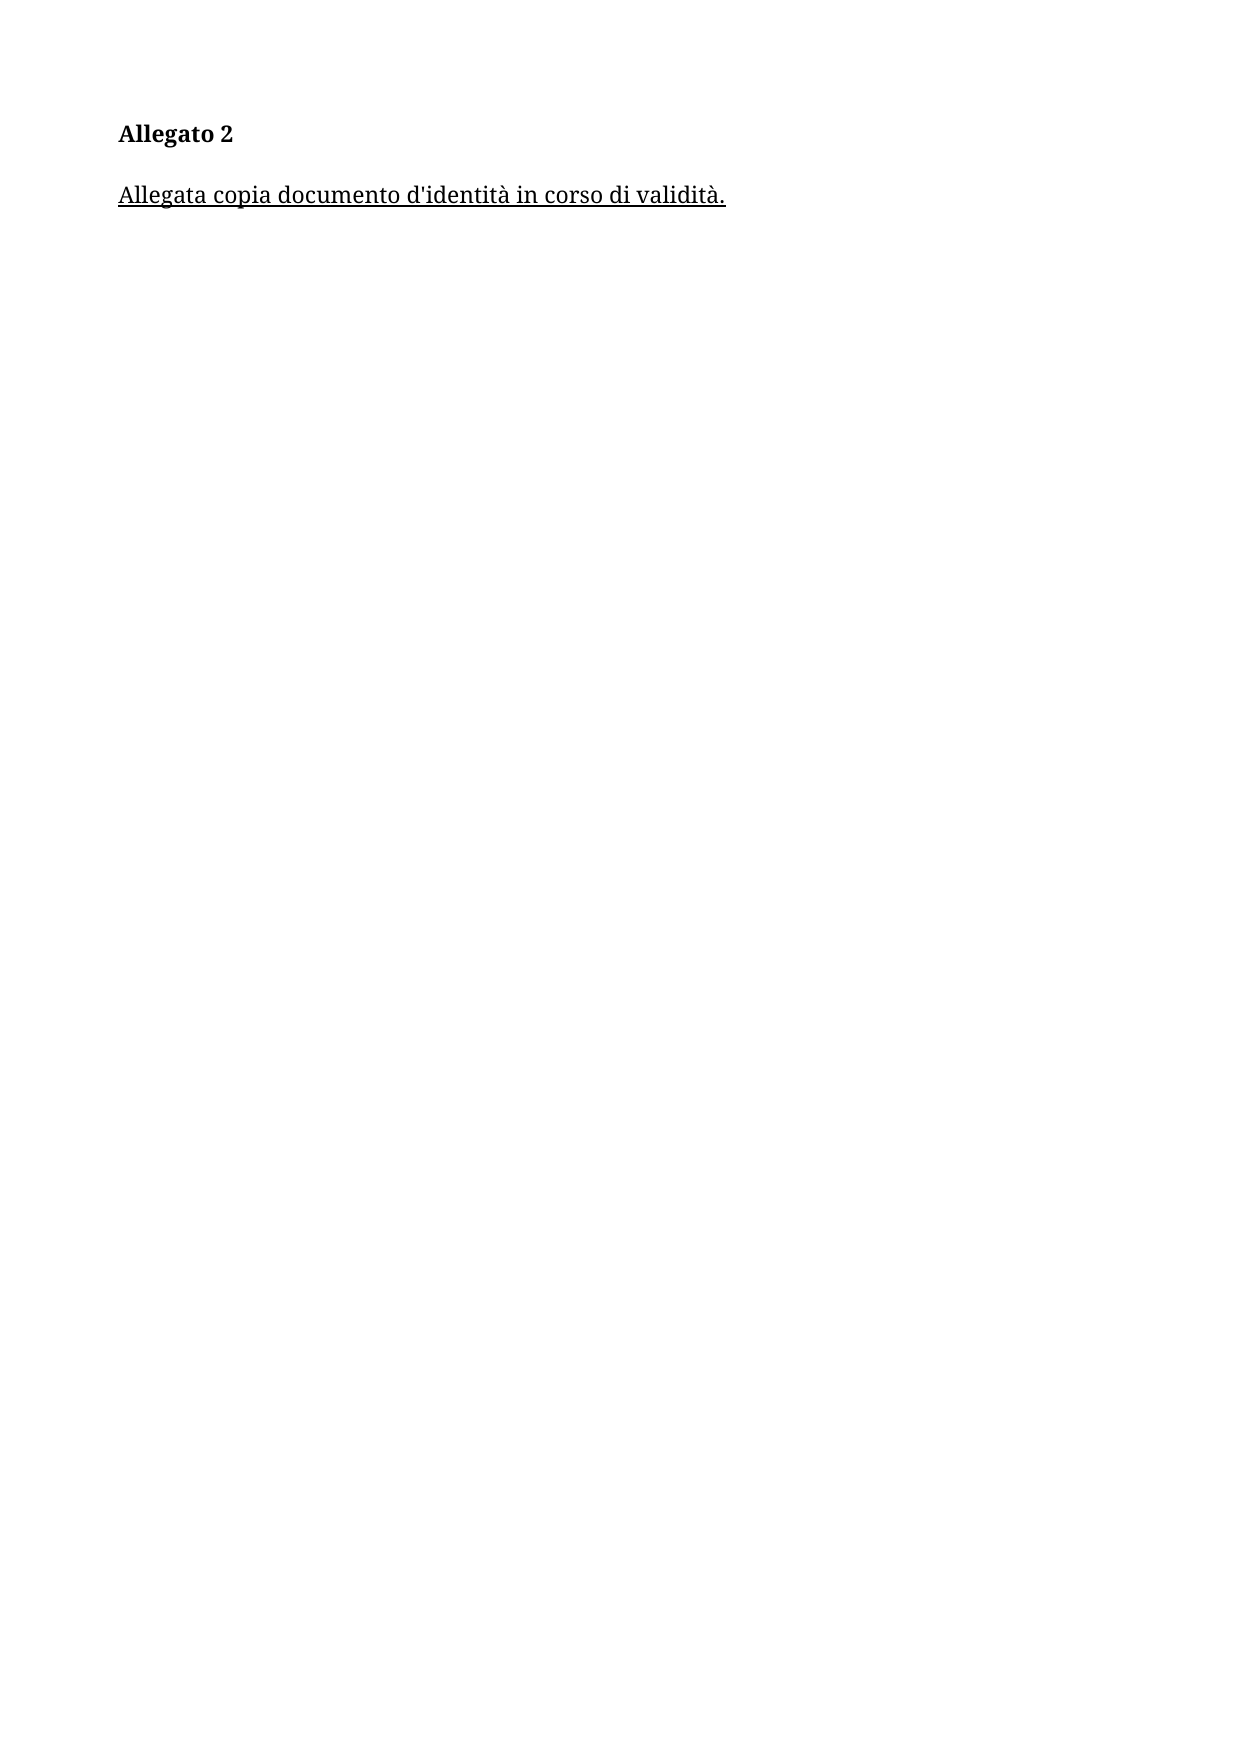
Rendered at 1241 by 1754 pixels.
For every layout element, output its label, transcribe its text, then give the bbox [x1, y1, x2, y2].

text Allegata copia documento d'identità in corso di validità. [118, 179, 1111, 210]
